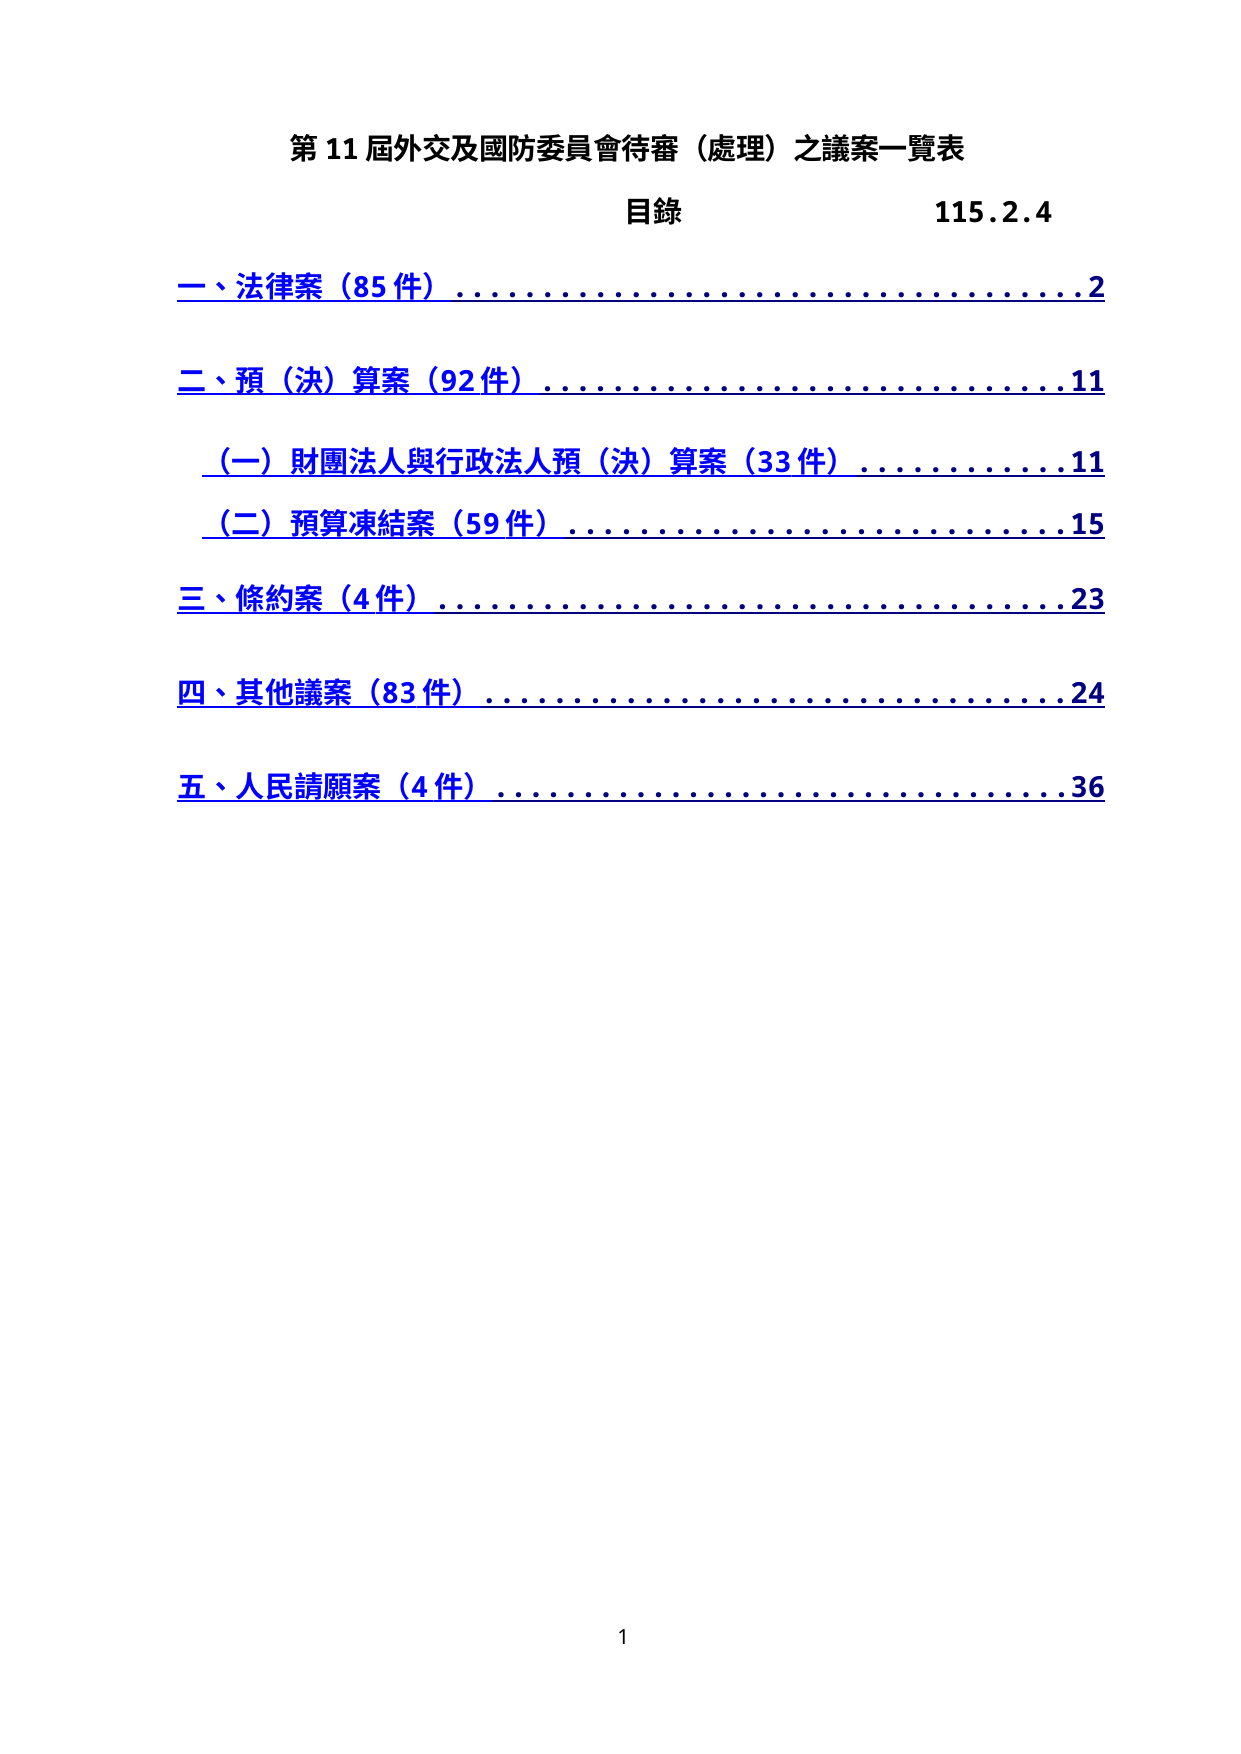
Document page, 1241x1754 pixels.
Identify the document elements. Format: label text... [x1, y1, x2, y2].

text 三、條約案（4件） 23 [177, 555, 1106, 618]
text 目錄 115.2.4 [148, 168, 1106, 230]
text 二、預（決）算案（92件） 11 [177, 337, 1106, 399]
text 第11屆外交及國防委員會待審（處理）之議案一覽表 [148, 105, 1106, 168]
text 四、其他議案（83件） 24 [177, 649, 1106, 712]
text （二）預算凍結案（59件） 15 [202, 480, 1106, 543]
text 五、人民請願案（4件） 36 [177, 743, 1106, 805]
text （一）財團法人與行政法人預（決）算案（33件） 11 [202, 418, 1106, 480]
text 一、法律案（85件） 2 [177, 243, 1106, 305]
